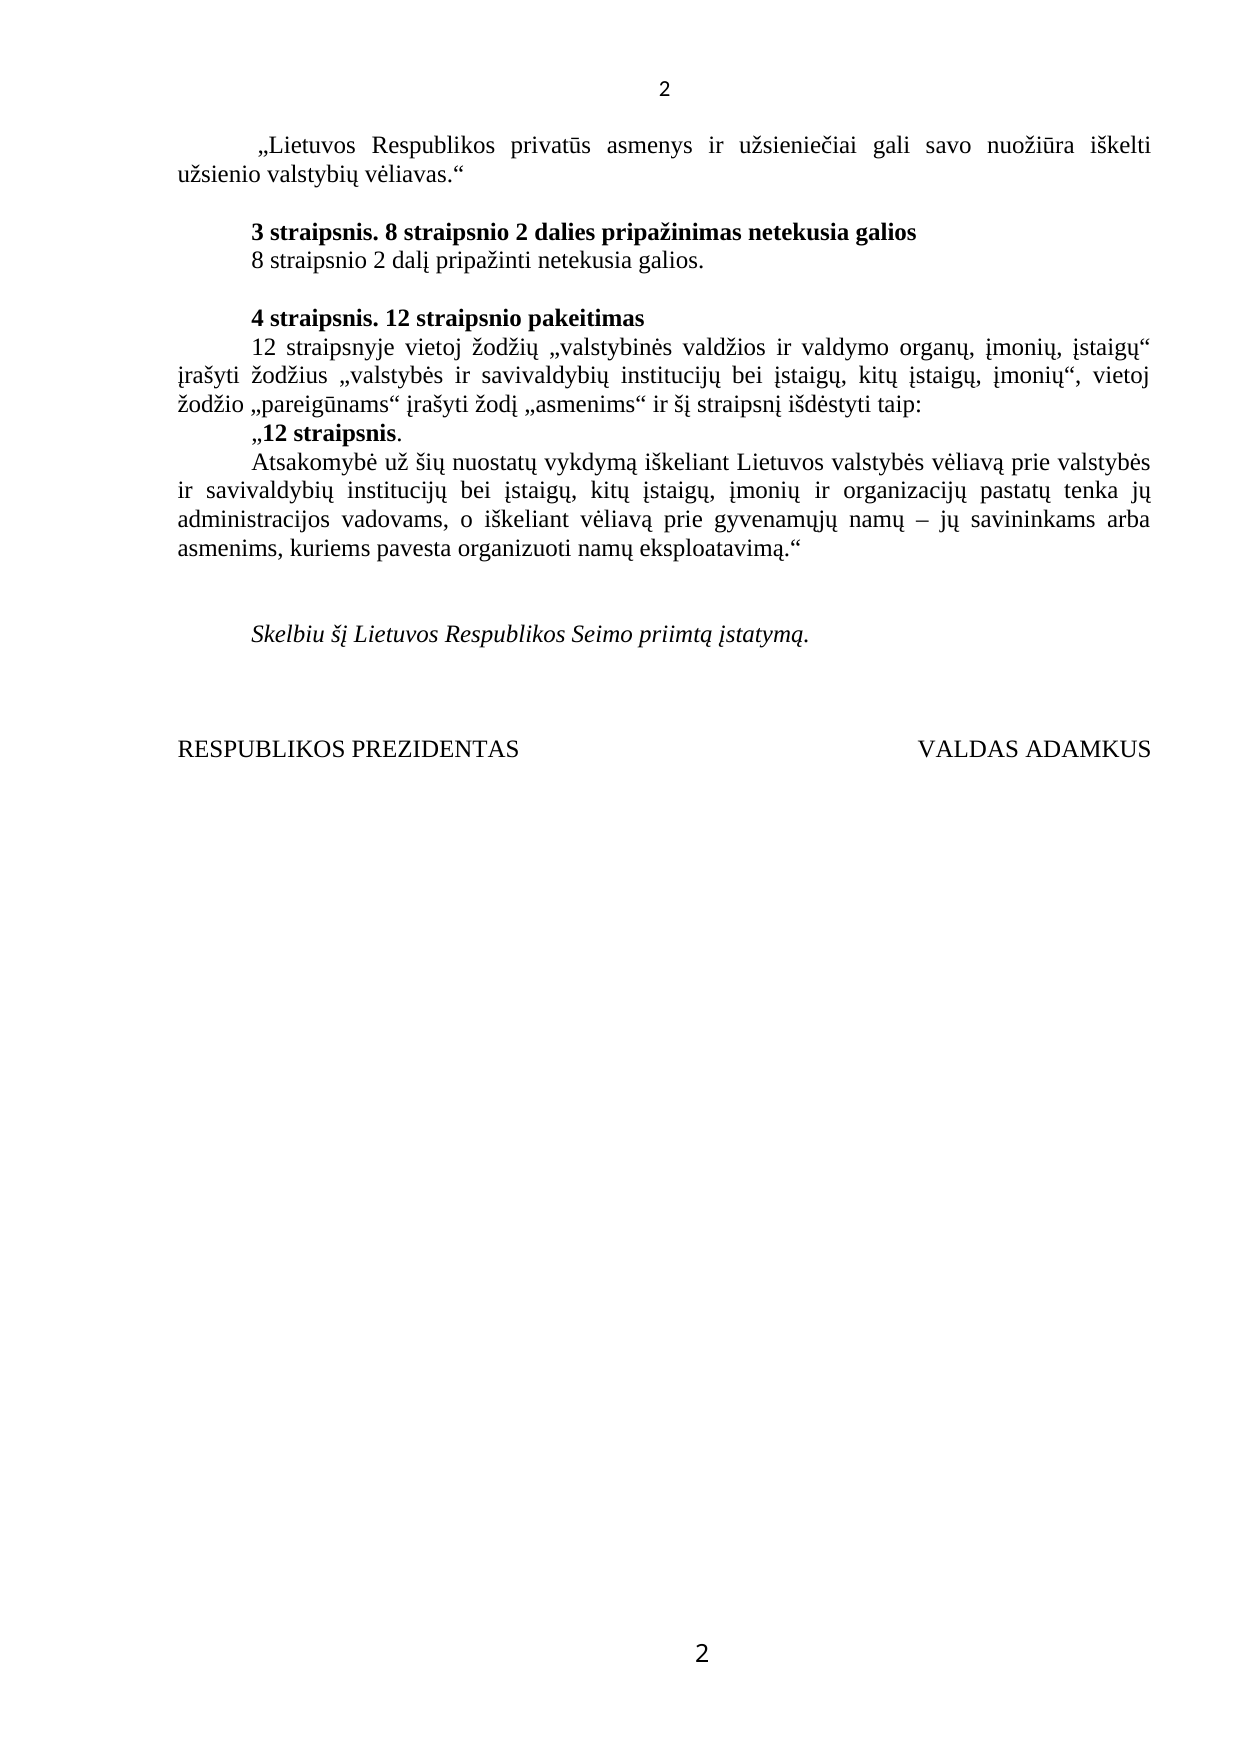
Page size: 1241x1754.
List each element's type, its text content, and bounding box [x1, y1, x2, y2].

text 4 straipsnis. 12 straipsnio pakeitimas [177, 303, 1152, 332]
text 3 straipsnis. 8 straipsnio 2 dalies pripažinimas netekusia galios [177, 217, 1152, 246]
text Atsakomybė už šių nuostatų vykdymą iškeliant Lietuvos valstybės vėliavą prie valstybės ir savivaldybių institucijų bei įstaigų, kitų įstaigų, įmonių ir organizacijų pastatų tenka jų administracijos vadovams, o iškeliant vėliavą prie gyvenamųjų namų – jų savininkams arba asmenims, kuriems pavesta organizuoti namų eksploatavimą.“ [177, 447, 1152, 562]
text Skelbiu šį Lietuvos Respublikos Seimo priimtą įstatymą. [177, 619, 1152, 648]
text „Lietuvos Respublikos privatūs asmenys ir užsieniečiai gali savo nuožiūra iškelti užsienio valstybių vėliavas.“ [177, 131, 1152, 188]
text RESPUBLIKOS PREZIDENTAS VALDAS ADAMKUS [177, 734, 1152, 763]
text „12 straipsnis. [177, 418, 1152, 447]
text 8 straipsnio 2 dalį pripažinti netekusia galios. [177, 246, 1152, 274]
text 12 straipsnyje vietoj žodžių „valstybinės valdžios ir valdymo organų, įmonių, įstaigų“ įrašyti žodžius „valstybės ir savivaldybių institucijų bei įstaigų, kitų įstaigų, įmonių“, vietoj žodžio „pareigūnams“ įrašyti žodį „asmenims“ ir šį straipsnį išdėstyti taip: [177, 332, 1152, 418]
